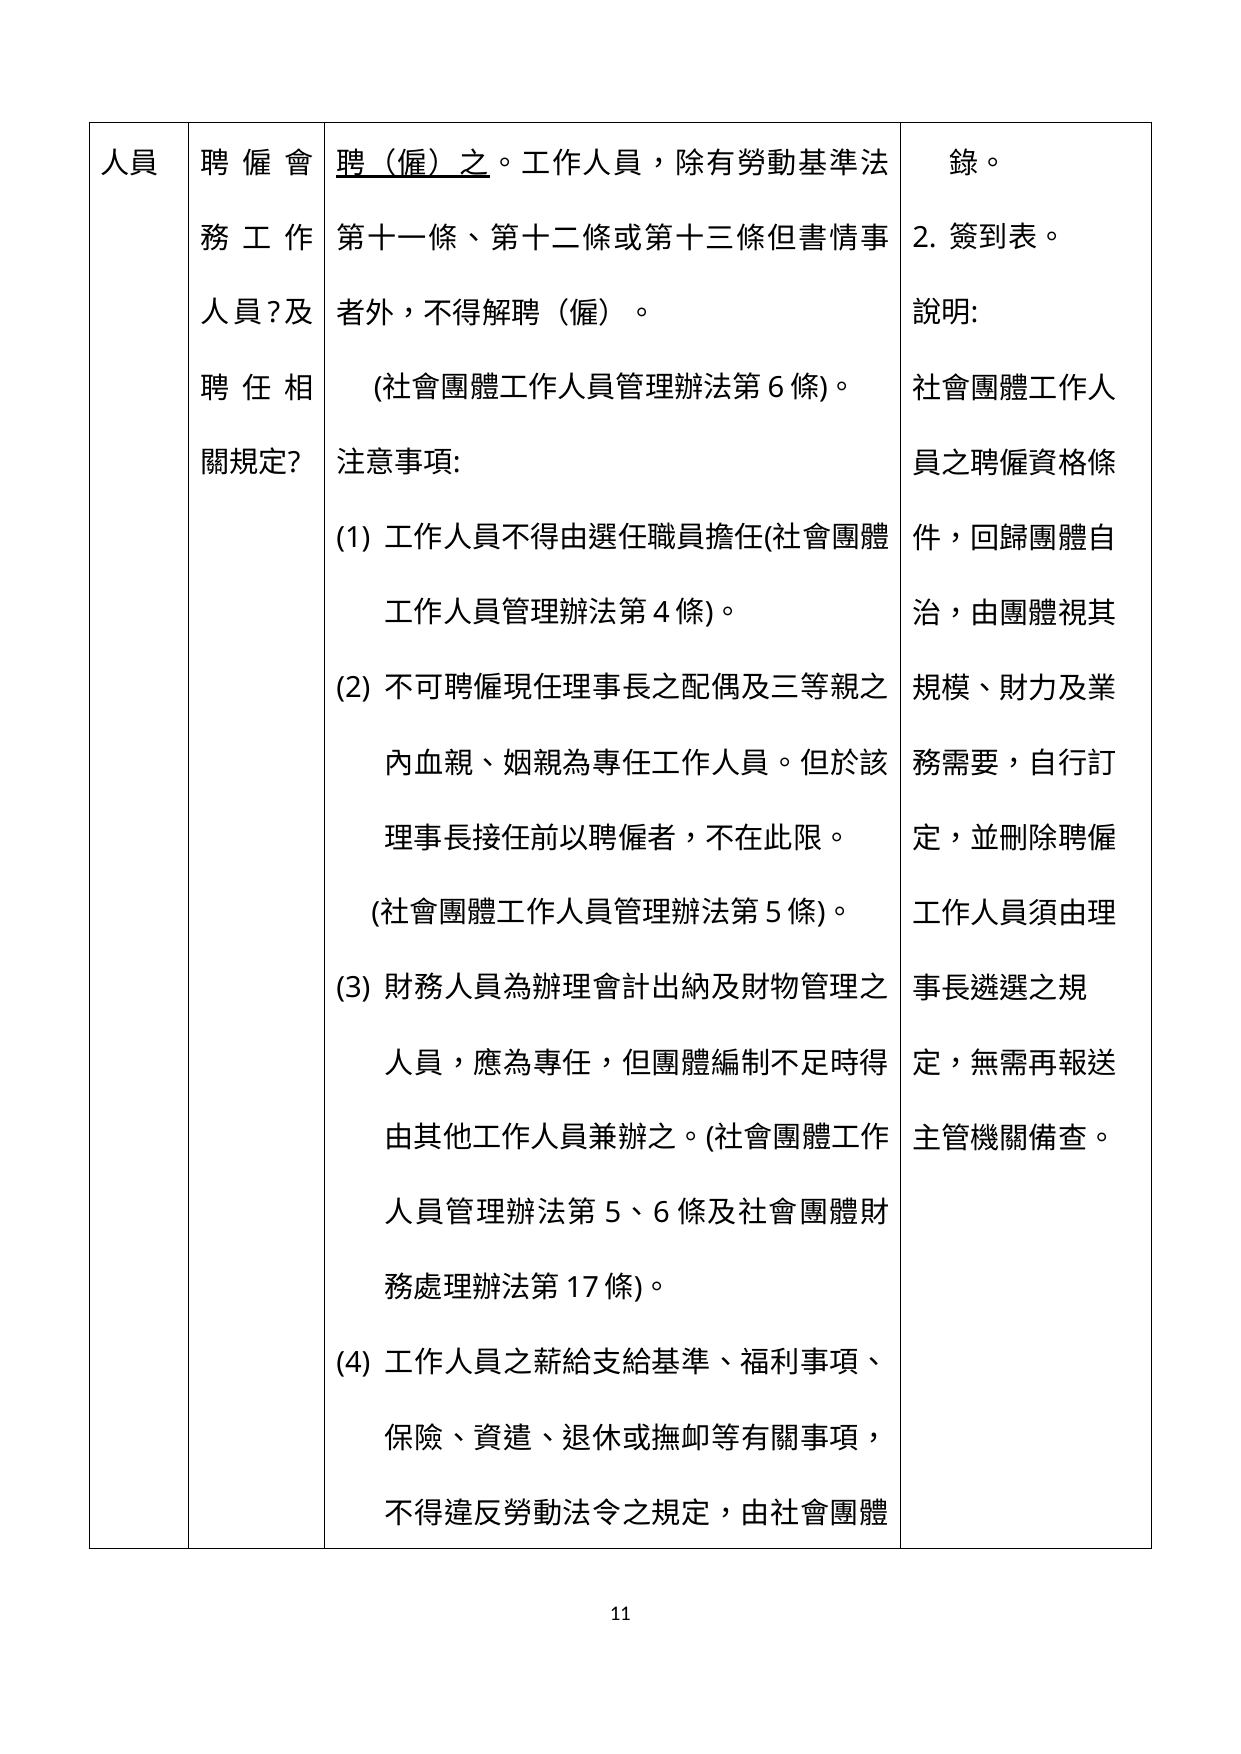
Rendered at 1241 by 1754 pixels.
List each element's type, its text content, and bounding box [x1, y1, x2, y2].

table_cell 聘（僱）之。工作人員，除有勞動基準法第十一條、第十二條或第十三條但書情事者外，不得解聘（僱）。 (社會團體工作人員管理辦法第6條)。 注意事項: 工作人員不得由選任職員擔任(社會團體工作人員管理辦法第4條)。 不可聘僱現任理事長之配偶及三等親之內血親、姻親為專任工作人員。但於該理事長接任前以聘僱者，不在此限。 (社會團體工作人員管理辦法第5條)。 財務人員為辦理會計出納及財物管理之人員，應為專任，但團體編制不足時得由其他工作人員兼辦之。(社會團體工作人員管理辦法第5、6條及社會團體財務處理辦法第17條)。 工作人員之薪給支給基準、福利事項、保險、資遣、退休或撫卹等有關事項，不得違反勞動法令之規定，由社會團體 [325, 123, 900, 1548]
table_cell 聘僱會務工作人員?及聘任相關規定? [189, 123, 324, 1548]
table_cell 人員 [90, 123, 188, 1548]
table_cell 理事會會議記錄。 簽到表。 說明: 社會團體工作人員之聘僱資格條件，回歸團體自治，由團體視其規模、財力及業務需要，自行訂定，並刪除聘僱工作人員須由理事長遴選之規定，無需再報送主管機關備查。 [901, 123, 1151, 1548]
